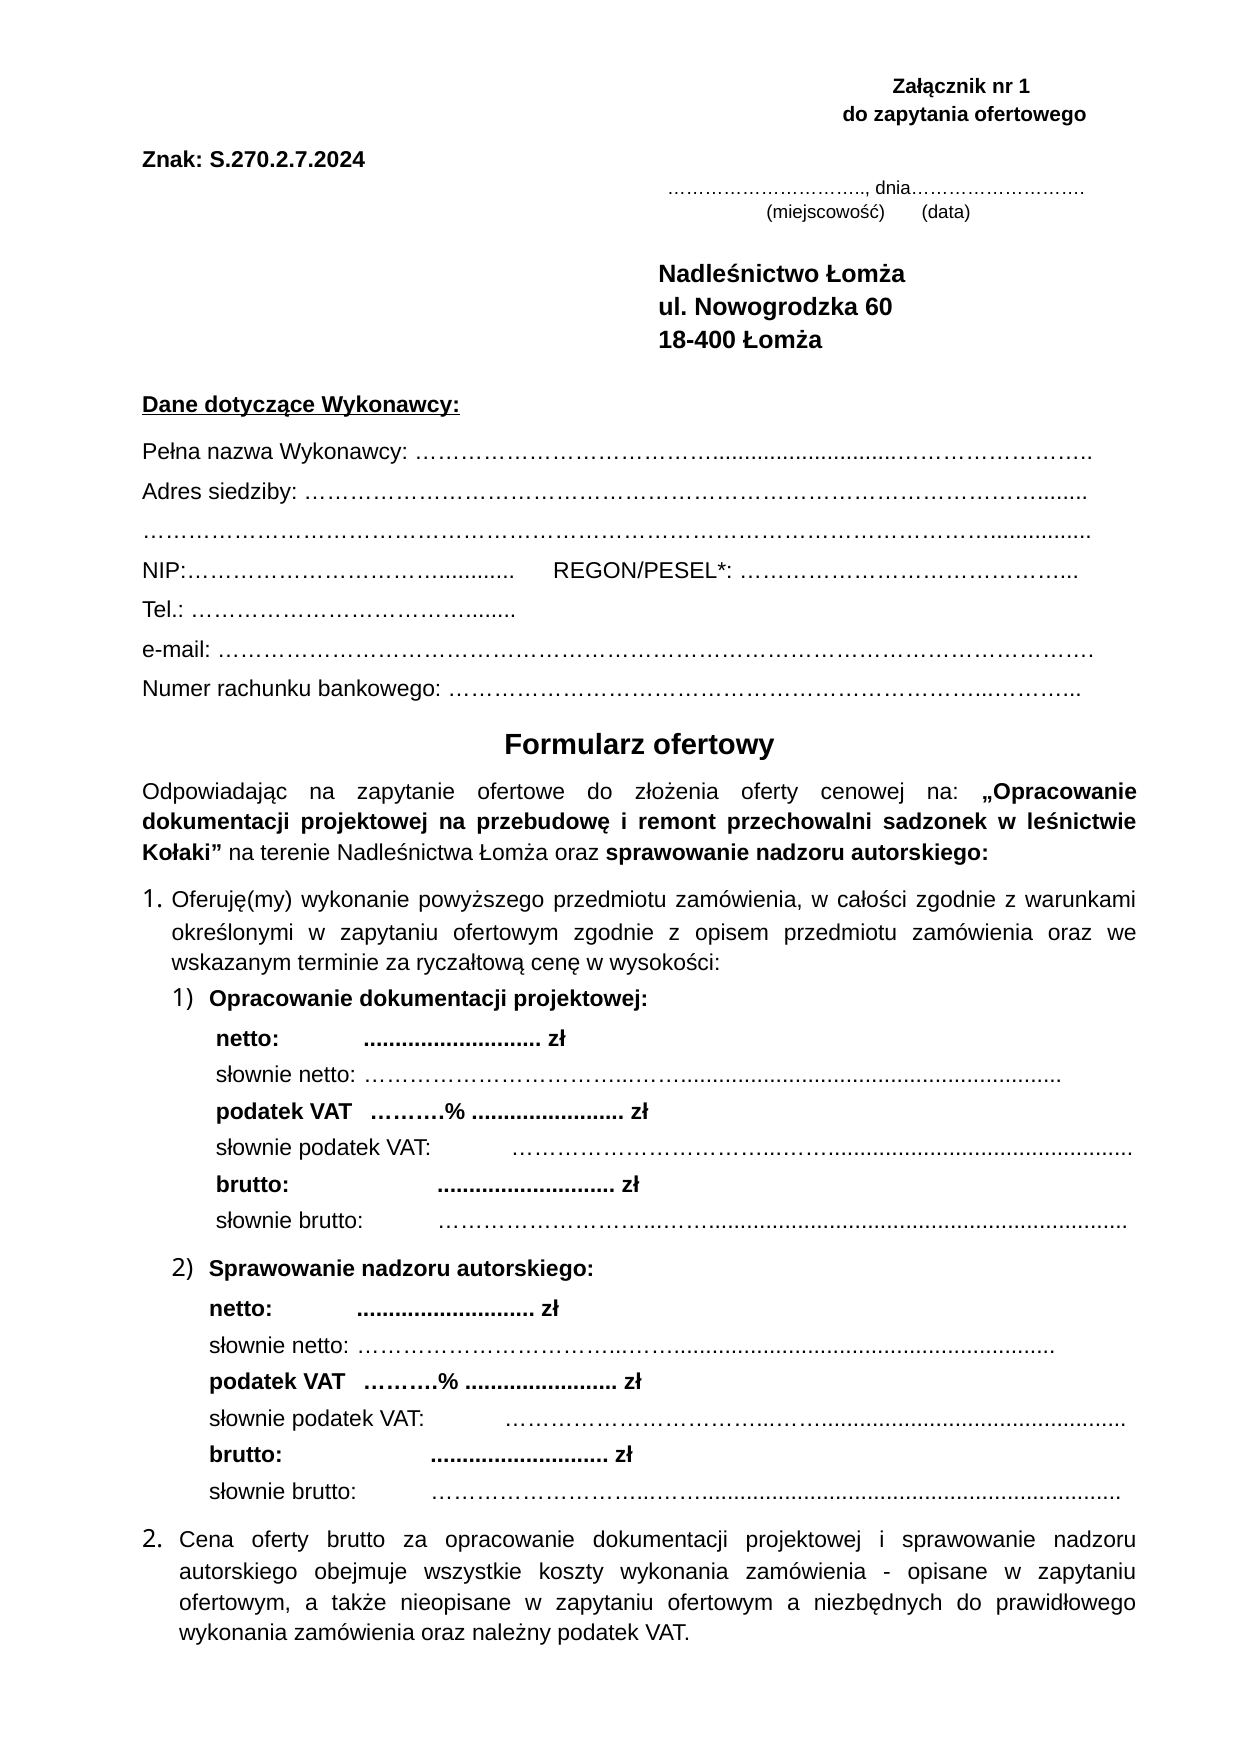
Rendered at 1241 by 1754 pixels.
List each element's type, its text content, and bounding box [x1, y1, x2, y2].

list słownie brutto: ………………………...…….................................................................. [216, 1207, 1137, 1233]
list słownie brutto: ………………………...…….................................................................. [209, 1478, 1137, 1504]
list Sprawowanie nadzoru autorskiego: [171, 1250, 1137, 1284]
text ………………………….., dnia………………………. [667, 177, 1137, 198]
text 18-400 Łomża [658, 325, 1137, 354]
list słownie podatek VAT: ……………………………...……................................................ [209, 1405, 1137, 1431]
list Opracowanie dokumentacji projektowej: [171, 979, 1137, 1013]
list podatek VAT ……….% ........................ zł [216, 1098, 1137, 1124]
list słownie netto: ……………………………...……............................................................ [216, 1061, 1137, 1088]
list Odpowiadając na zapytanie ofertowe do złożenia oferty cenowej na: „Opracowanie dokumentacji projektowej na przebudowę i remont przechowalni sadzonek w leśnictwie Kołaki” na terenie Nadleśnictwa Łomża oraz sprawowanie nadzoru autorskiego: [142, 778, 1137, 865]
text Tel.: ………………………………........ [142, 596, 1137, 622]
list netto: ............................ zł [209, 1295, 1137, 1322]
text Adres siedziby: ……………………………………………………………………………………........ [142, 478, 1137, 504]
text e-mail: ……………………………………………………………………………………………………. [142, 636, 1137, 662]
list słownie podatek VAT: ……………………………...……................................................ [216, 1134, 1137, 1161]
text ul. Nowogrodzka 60 [658, 292, 1137, 321]
list brutto: ............................ zł [209, 1441, 1137, 1467]
list brutto: ............................ zł [216, 1171, 1137, 1197]
list Załącznik nr 1 do zapytania ofertowego [791, 74, 1137, 125]
text Znak: S.270.2.7.2024 [142, 146, 1137, 173]
list słownie netto: ……………………………...……............................................................ [209, 1332, 1137, 1358]
list Cena oferty brutto za opracowanie dokumentacji projektowej i sprawowanie nadzoru autorskiego obejmuje wszystkie koszty wykonania zamówienia - opisane w zapytaniu ofertowym, a także nieopisane w zapytaniu ofertowym a niezbędnych do prawidłowego wykonania zamówienia oraz należny podatek VAT. [142, 1520, 1137, 1645]
text NIP:……………………………............ REGON/PESEL*: ……………………………………... [142, 557, 1137, 583]
list netto: ............................ zł [216, 1025, 1137, 1051]
text Pełna nazwa Wykonawcy: ………………………………….............................…………………….. [142, 438, 1137, 464]
list podatek VAT ……….% ........................ zł [209, 1368, 1137, 1394]
text Nadleśnictwo Łomża [658, 259, 1137, 288]
text Numer rachunku bankowego: ……………………………………………………………...………... [142, 675, 1137, 701]
text Dane dotyczące Wykonawcy: [142, 391, 1137, 418]
text Formularz ofertowy [142, 727, 1137, 761]
list Oferuję(my) wykonanie powyższego przedmiotu zamówienia, w całości zgodnie z warunkami określonymi w zapytaniu ofertowym zgodnie z opisem przedmiotu zamówienia oraz we wskazanym terminie za ryczałtową cenę w wysokości: [142, 881, 1137, 976]
text (miejscowość) (data) [142, 201, 1137, 223]
text …………………………………………………………………………………………………................ [142, 517, 1137, 543]
